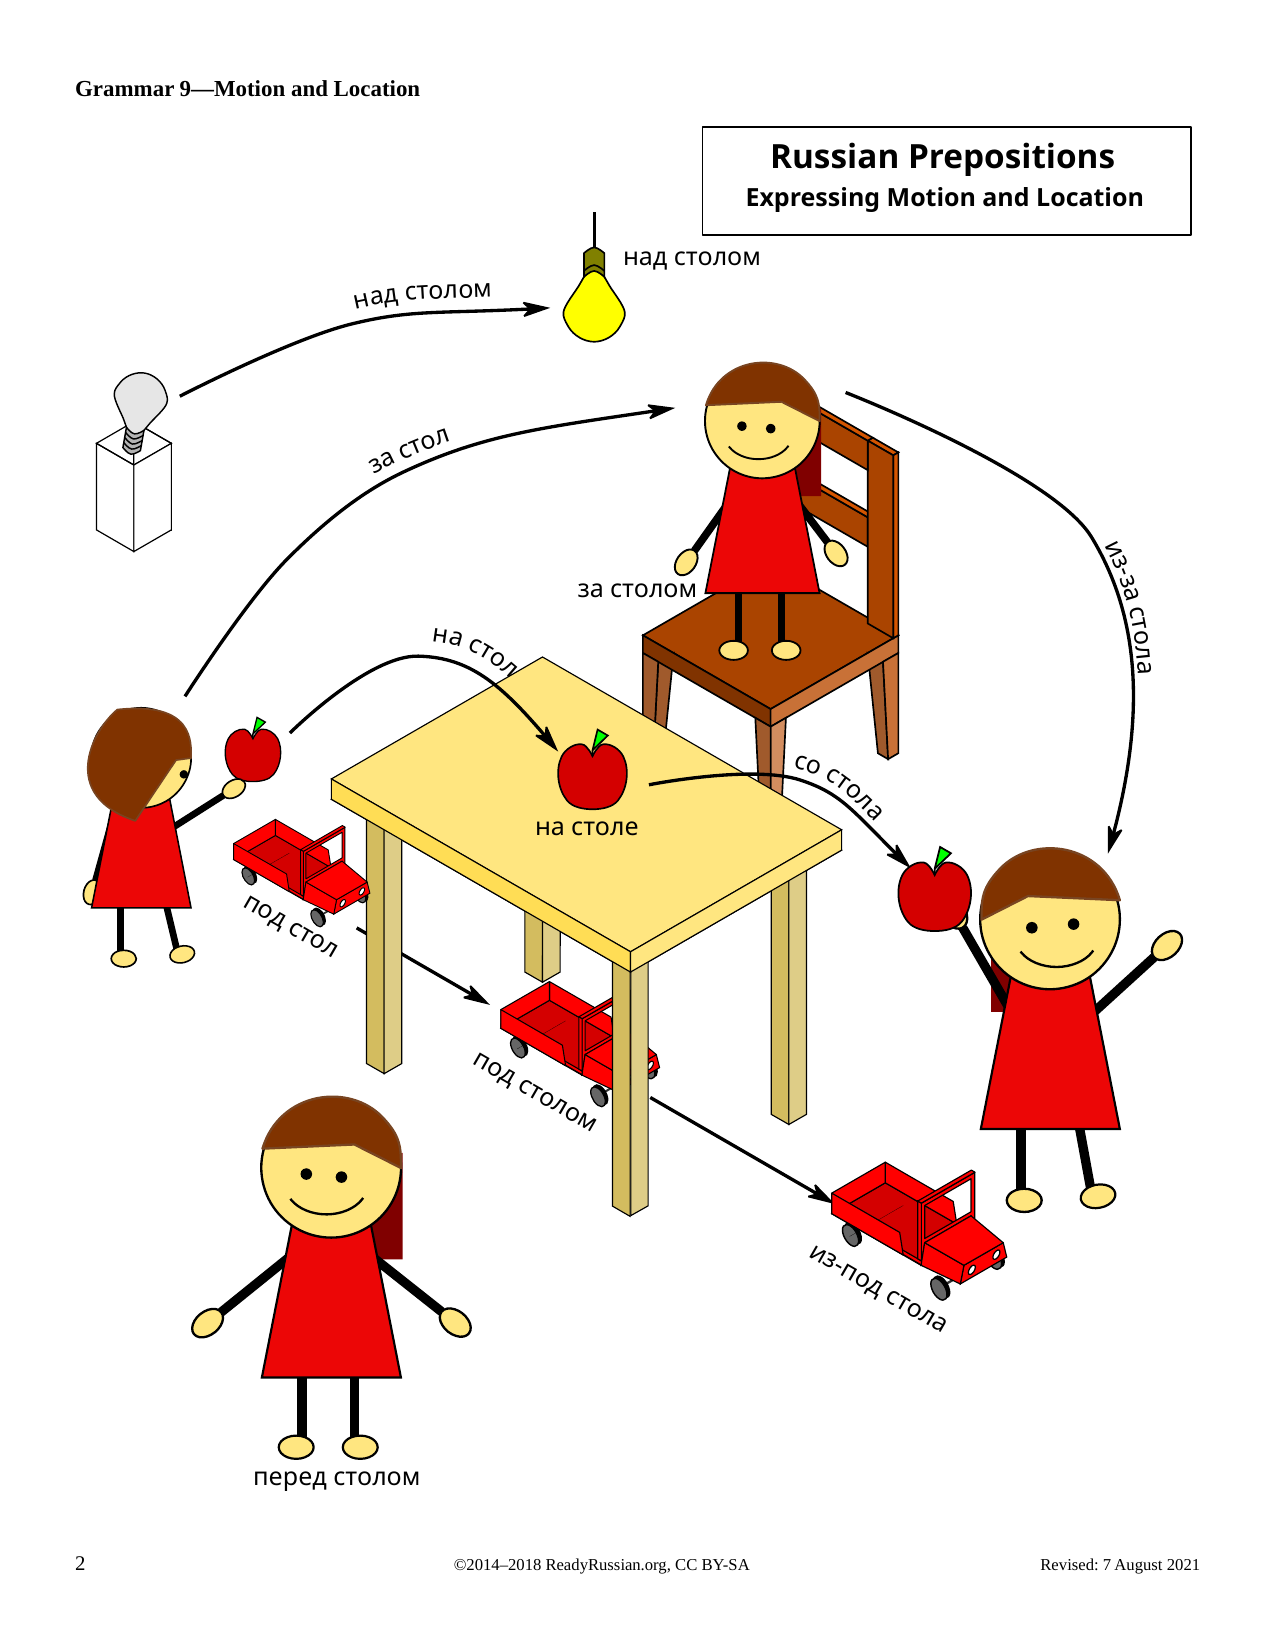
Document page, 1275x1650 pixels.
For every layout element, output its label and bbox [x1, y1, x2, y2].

table_header [75, 116, 1200, 1533]
